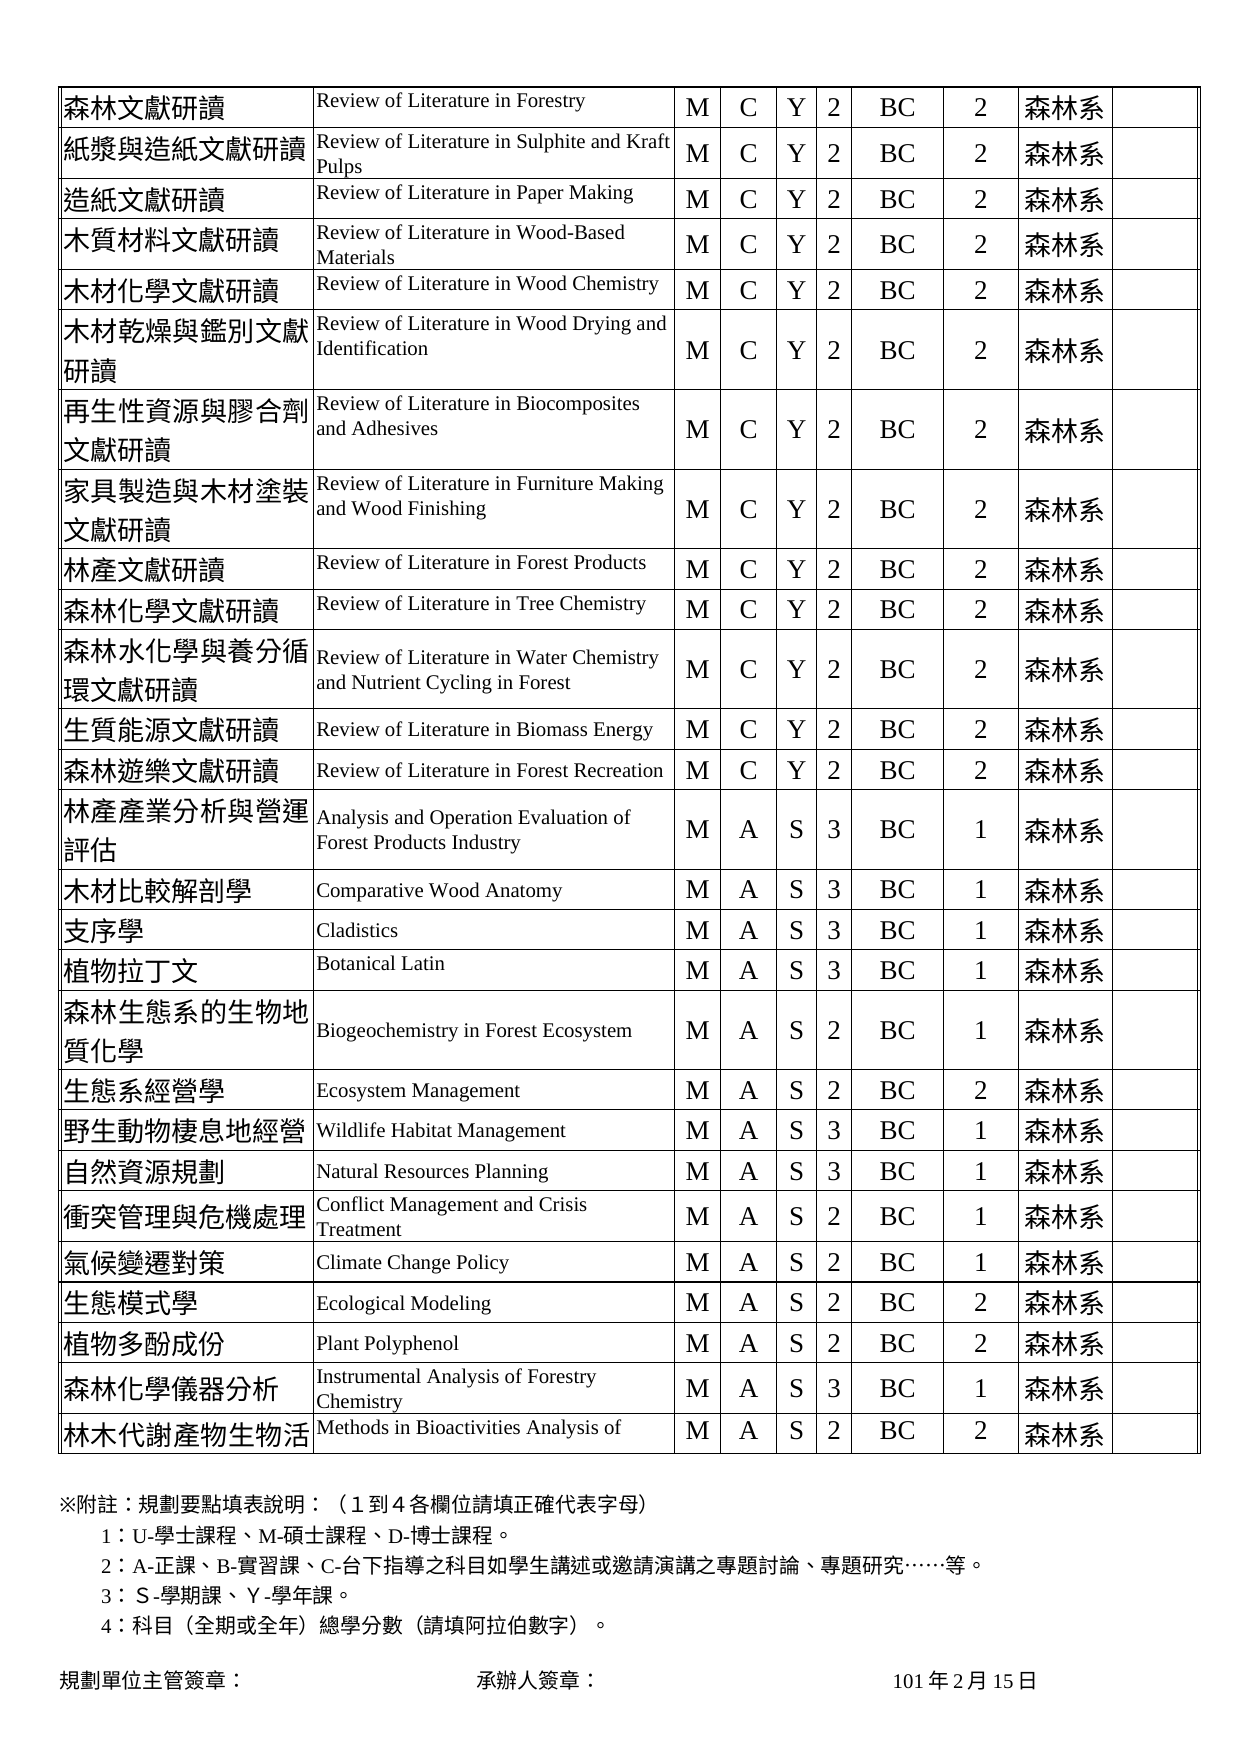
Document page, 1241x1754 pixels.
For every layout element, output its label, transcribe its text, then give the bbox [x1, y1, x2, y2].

table_cell 森林文獻研讀 [62, 88, 313, 127]
table_cell BC [852, 1110, 943, 1150]
table_cell M [675, 790, 720, 868]
table_cell Review of Literature in Wood Chemistry [314, 270, 674, 309]
table_cell Methods in Bioactivities Analysis of [314, 1414, 674, 1453]
table_cell 森林系 [1019, 1151, 1112, 1190]
table_cell 木材乾燥與鑑別文獻研讀 [62, 310, 313, 389]
table_cell 植物拉丁文 [62, 950, 313, 989]
table_cell Review of Literature in Paper Making [314, 179, 674, 218]
table_cell M [675, 179, 720, 218]
table_cell 自然資源規劃 [62, 1151, 313, 1190]
table_cell 2 [944, 750, 1018, 789]
table_cell 森林系 [1019, 1414, 1112, 1453]
table_cell 森林系 [1019, 128, 1112, 178]
table_cell BC [852, 750, 943, 789]
table_cell [1113, 991, 1197, 1069]
table_cell M [675, 590, 720, 629]
table_cell C [721, 270, 776, 309]
table_cell Wildlife Habitat Management [314, 1110, 674, 1150]
table_cell M [675, 709, 720, 749]
table_cell M [675, 390, 720, 468]
table_cell 2 [944, 1283, 1018, 1322]
table_cell [1113, 270, 1197, 309]
table_cell Review of Literature in Furniture Making and Wood Finishing [314, 470, 674, 548]
table_cell M [675, 1283, 720, 1322]
table_cell 森林系 [1019, 910, 1112, 949]
table_cell M [675, 630, 720, 708]
table_cell C [721, 390, 776, 468]
table_cell M [675, 128, 720, 178]
table_cell 3 [817, 1363, 851, 1413]
table_cell [1113, 750, 1197, 789]
table_cell 2 [944, 219, 1018, 269]
table_cell [1113, 88, 1197, 127]
table_cell M [675, 950, 720, 989]
table_cell 森林生態系的生物地質化學 [62, 991, 313, 1069]
table_cell 2 [944, 470, 1018, 548]
table_cell BC [852, 270, 943, 309]
table_cell 2 [817, 179, 851, 218]
table_cell 1 [944, 1242, 1018, 1281]
table_cell M [675, 549, 720, 588]
table_cell 3 [817, 910, 851, 949]
table_cell Instrumental Analysis of Forestry Chemistry [314, 1363, 674, 1413]
table_cell Comparative Wood Anatomy [314, 870, 674, 909]
table_cell BC [852, 590, 943, 629]
table_cell 2 [944, 128, 1018, 178]
table_cell 林木代謝產物生物活 [62, 1414, 313, 1453]
table_cell Review of Literature in Forestry [314, 88, 674, 127]
table_cell 1 [944, 910, 1018, 949]
table_cell S [777, 790, 816, 868]
table_cell BC [852, 1283, 943, 1322]
table_cell Y [777, 310, 816, 389]
table_cell 森林系 [1019, 630, 1112, 708]
table_cell 森林系 [1019, 390, 1112, 468]
table_cell 2 [817, 750, 851, 789]
table_cell M [675, 1323, 720, 1362]
table_cell S [777, 1363, 816, 1413]
table_cell 2 [817, 88, 851, 127]
table_cell BC [852, 219, 943, 269]
table_cell 2 [817, 549, 851, 588]
table_cell 3 [817, 790, 851, 868]
table_cell 森林化學儀器分析 [62, 1363, 313, 1413]
table_cell M [675, 1242, 720, 1281]
table_cell M [675, 910, 720, 949]
table_cell BC [852, 1191, 943, 1241]
table_cell BC [852, 709, 943, 749]
table_cell A [721, 1414, 776, 1453]
table_cell 2 [944, 1414, 1018, 1453]
table_cell C [721, 219, 776, 269]
table_cell M [675, 1151, 720, 1190]
table_cell 森林系 [1019, 549, 1112, 588]
table_cell C [721, 179, 776, 218]
table_cell C [721, 709, 776, 749]
table_cell C [721, 128, 776, 178]
table_cell [1113, 549, 1197, 588]
table_cell [1113, 950, 1197, 989]
table_cell 2 [944, 88, 1018, 127]
table_cell 2 [817, 1191, 851, 1241]
table_cell A [721, 991, 776, 1069]
table_cell Review of Literature in Biocomposites and Adhesives [314, 390, 674, 468]
table_cell S [777, 1242, 816, 1281]
table_cell [1113, 790, 1197, 868]
table_cell [1113, 179, 1197, 218]
table_cell Y [777, 219, 816, 269]
table_cell A [721, 1363, 776, 1413]
table_cell 生態系經營學 [62, 1070, 313, 1109]
table_cell S [777, 1070, 816, 1109]
table_cell Ecosystem Management [314, 1070, 674, 1109]
table_cell 林產文獻研讀 [62, 549, 313, 588]
table_cell Cladistics [314, 910, 674, 949]
table_cell A [721, 1151, 776, 1190]
table_cell [1113, 1283, 1197, 1322]
table_cell S [777, 1151, 816, 1190]
table_cell 1 [944, 1191, 1018, 1241]
table_cell 森林系 [1019, 470, 1112, 548]
table_cell Ecological Modeling [314, 1283, 674, 1322]
table_cell M [675, 219, 720, 269]
table_cell 2 [944, 590, 1018, 629]
table_cell 森林系 [1019, 950, 1112, 989]
table_cell 2 [817, 630, 851, 708]
table_cell [1113, 1242, 1197, 1281]
table_cell 2 [817, 1283, 851, 1322]
table_cell Review of Literature in Forest Products [314, 549, 674, 588]
table_cell A [721, 950, 776, 989]
table_cell 森林化學文獻研讀 [62, 590, 313, 629]
table_cell 2 [944, 310, 1018, 389]
table_cell 森林系 [1019, 590, 1112, 629]
table_cell 野生動物棲息地經營 [62, 1110, 313, 1150]
table_cell 1 [944, 1151, 1018, 1190]
table_cell 森林系 [1019, 88, 1112, 127]
table_cell C [721, 750, 776, 789]
table_cell Y [777, 549, 816, 588]
table_cell [1113, 1151, 1197, 1190]
table_cell 衝突管理與危機處理 [62, 1191, 313, 1241]
table_cell A [721, 910, 776, 949]
table_cell A [721, 1323, 776, 1362]
table_cell M [675, 870, 720, 909]
table_cell 森林系 [1019, 991, 1112, 1069]
table_cell Y [777, 630, 816, 708]
table_cell Y [777, 390, 816, 468]
table_cell 植物多酚成份 [62, 1323, 313, 1362]
table_cell 2 [944, 270, 1018, 309]
table_cell 3 [817, 1151, 851, 1190]
table_cell [1113, 1323, 1197, 1362]
table_cell S [777, 870, 816, 909]
table_cell 2 [944, 390, 1018, 468]
table_cell 森林遊樂文獻研讀 [62, 750, 313, 789]
table_cell S [777, 950, 816, 989]
table_cell C [721, 88, 776, 127]
table_cell [1113, 1191, 1197, 1241]
table_cell 2 [817, 390, 851, 468]
table_cell 1 [944, 950, 1018, 989]
table_cell 木材比較解剖學 [62, 870, 313, 909]
table_cell 2 [944, 179, 1018, 218]
table_cell 氣候變遷對策 [62, 1242, 313, 1281]
table_cell A [721, 1110, 776, 1150]
table_cell 3 [817, 1110, 851, 1150]
table_cell [1113, 1070, 1197, 1109]
table_cell Y [777, 179, 816, 218]
table_cell 2 [817, 470, 851, 548]
table_cell [1113, 1110, 1197, 1150]
table_cell 2 [817, 1414, 851, 1453]
table_cell M [675, 991, 720, 1069]
table_cell BC [852, 1414, 943, 1453]
table_cell [1113, 310, 1197, 389]
table_cell 2 [817, 128, 851, 178]
table_cell [1113, 470, 1197, 548]
table_cell Review of Literature in Sulphite and Kraft Pulps [314, 128, 674, 178]
table_cell [1113, 219, 1197, 269]
table_cell Analysis and Operation Evaluation of Forest Products Industry [314, 790, 674, 868]
table_cell 1 [944, 991, 1018, 1069]
table_cell [1113, 390, 1197, 468]
table_cell M [675, 1191, 720, 1241]
table_cell A [721, 790, 776, 868]
table_cell 生態模式學 [62, 1283, 313, 1322]
table_cell Review of Literature in Wood-Based Materials [314, 219, 674, 269]
table_cell 森林系 [1019, 219, 1112, 269]
table_cell 2 [944, 630, 1018, 708]
table_cell 2 [817, 1242, 851, 1281]
table_cell [1113, 910, 1197, 949]
table_cell BC [852, 1363, 943, 1413]
table_cell 2 [817, 1323, 851, 1362]
table_cell M [675, 470, 720, 548]
table_cell 支序學 [62, 910, 313, 949]
table_cell 2 [817, 219, 851, 269]
table_cell 森林系 [1019, 310, 1112, 389]
table_cell S [777, 1283, 816, 1322]
table_cell 森林系 [1019, 1323, 1112, 1362]
table_cell A [721, 1242, 776, 1281]
table_cell 森林水化學與養分循環文獻研讀 [62, 630, 313, 708]
table_cell BC [852, 88, 943, 127]
table_cell S [777, 991, 816, 1069]
table_cell 造紙文獻研讀 [62, 179, 313, 218]
table_cell 2 [944, 1070, 1018, 1109]
table_cell Y [777, 270, 816, 309]
table_cell 2 [944, 709, 1018, 749]
table_cell Review of Literature in Water Chemistry and Nutrient Cycling in Forest [314, 630, 674, 708]
table_cell BC [852, 1242, 943, 1281]
table_cell 1 [944, 1110, 1018, 1150]
table_cell 木質材料文獻研讀 [62, 219, 313, 269]
table_cell 2 [817, 590, 851, 629]
table_cell M [675, 1414, 720, 1453]
table_cell C [721, 310, 776, 389]
table_cell 生質能源文獻研讀 [62, 709, 313, 749]
table_cell Natural Resources Planning [314, 1151, 674, 1190]
table_cell [1113, 1414, 1197, 1453]
table_cell BC [852, 1070, 943, 1109]
table_cell 3 [817, 950, 851, 989]
table_cell M [675, 1070, 720, 1109]
table_cell 2 [817, 310, 851, 389]
table_cell C [721, 630, 776, 708]
table_cell Y [777, 470, 816, 548]
table_cell Review of Literature in Biomass Energy [314, 709, 674, 749]
table_cell 2 [817, 270, 851, 309]
table_cell 森林系 [1019, 1283, 1112, 1322]
table_cell 森林系 [1019, 270, 1112, 309]
table_cell 森林系 [1019, 870, 1112, 909]
table_cell Y [777, 750, 816, 789]
table_cell BC [852, 128, 943, 178]
table_cell BC [852, 870, 943, 909]
table_cell Climate Change Policy [314, 1242, 674, 1281]
table_cell BC [852, 1151, 943, 1190]
table_cell C [721, 590, 776, 629]
table_cell M [675, 1363, 720, 1413]
table_cell Biogeochemistry in Forest Ecosystem [314, 991, 674, 1069]
table_cell A [721, 1283, 776, 1322]
table_cell BC [852, 310, 943, 389]
table_cell Plant Polyphenol [314, 1323, 674, 1362]
table_cell 森林系 [1019, 1110, 1112, 1150]
table_cell 家具製造與木材塗裝文獻研讀 [62, 470, 313, 548]
table_cell [1113, 709, 1197, 749]
table_cell Review of Literature in Tree Chemistry [314, 590, 674, 629]
table_cell 森林系 [1019, 1363, 1112, 1413]
table_cell Y [777, 88, 816, 127]
table_cell Review of Literature in Forest Recreation [314, 750, 674, 789]
table_cell S [777, 910, 816, 949]
table_cell [1113, 1363, 1197, 1413]
table_cell 森林系 [1019, 1242, 1112, 1281]
table_cell 1 [944, 1363, 1018, 1413]
table_cell 2 [817, 1070, 851, 1109]
table_cell 1 [944, 790, 1018, 868]
table_cell A [721, 1070, 776, 1109]
table_cell [1113, 590, 1197, 629]
table_cell BC [852, 390, 943, 468]
table_cell S [777, 1414, 816, 1453]
table_cell BC [852, 1323, 943, 1362]
table_cell BC [852, 630, 943, 708]
table_cell 林產產業分析與營運評估 [62, 790, 313, 868]
table_cell 森林系 [1019, 709, 1112, 749]
table_cell Botanical Latin [314, 950, 674, 989]
table_cell BC [852, 470, 943, 548]
table_cell 森林系 [1019, 750, 1112, 789]
table_cell BC [852, 950, 943, 989]
table_cell [1113, 630, 1197, 708]
table_cell 森林系 [1019, 179, 1112, 218]
table_cell C [721, 549, 776, 588]
table_cell 木材化學文獻研讀 [62, 270, 313, 309]
table_cell Y [777, 709, 816, 749]
table_cell 再生性資源與膠合劑文獻研讀 [62, 390, 313, 468]
table_cell 2 [817, 991, 851, 1069]
table_cell 2 [944, 549, 1018, 588]
table_cell 紙漿與造紙文獻研讀 [62, 128, 313, 178]
table_cell M [675, 1110, 720, 1150]
table_cell 森林系 [1019, 1070, 1112, 1109]
table_cell 3 [817, 870, 851, 909]
table_cell Y [777, 590, 816, 629]
table_cell A [721, 1191, 776, 1241]
table_cell BC [852, 790, 943, 868]
table_cell S [777, 1110, 816, 1150]
table_cell C [721, 470, 776, 548]
table_cell S [777, 1323, 816, 1362]
table_cell BC [852, 910, 943, 949]
table_cell A [721, 870, 776, 909]
table_cell M [675, 310, 720, 389]
table_cell 森林系 [1019, 790, 1112, 868]
table_cell BC [852, 179, 943, 218]
table_cell BC [852, 991, 943, 1069]
table_cell Conflict Management and Crisis Treatment [314, 1191, 674, 1241]
table_cell 2 [944, 1323, 1018, 1362]
table_cell Review of Literature in Wood Drying and Identification [314, 310, 674, 389]
table_cell Y [777, 128, 816, 178]
table_cell 2 [817, 709, 851, 749]
table_cell M [675, 88, 720, 127]
table_cell S [777, 1191, 816, 1241]
table_cell [1113, 128, 1197, 178]
table_cell 森林系 [1019, 1191, 1112, 1241]
table_cell M [675, 270, 720, 309]
table_cell [1113, 870, 1197, 909]
table_cell M [675, 750, 720, 789]
table_cell 1 [944, 870, 1018, 909]
table_cell BC [852, 549, 943, 588]
